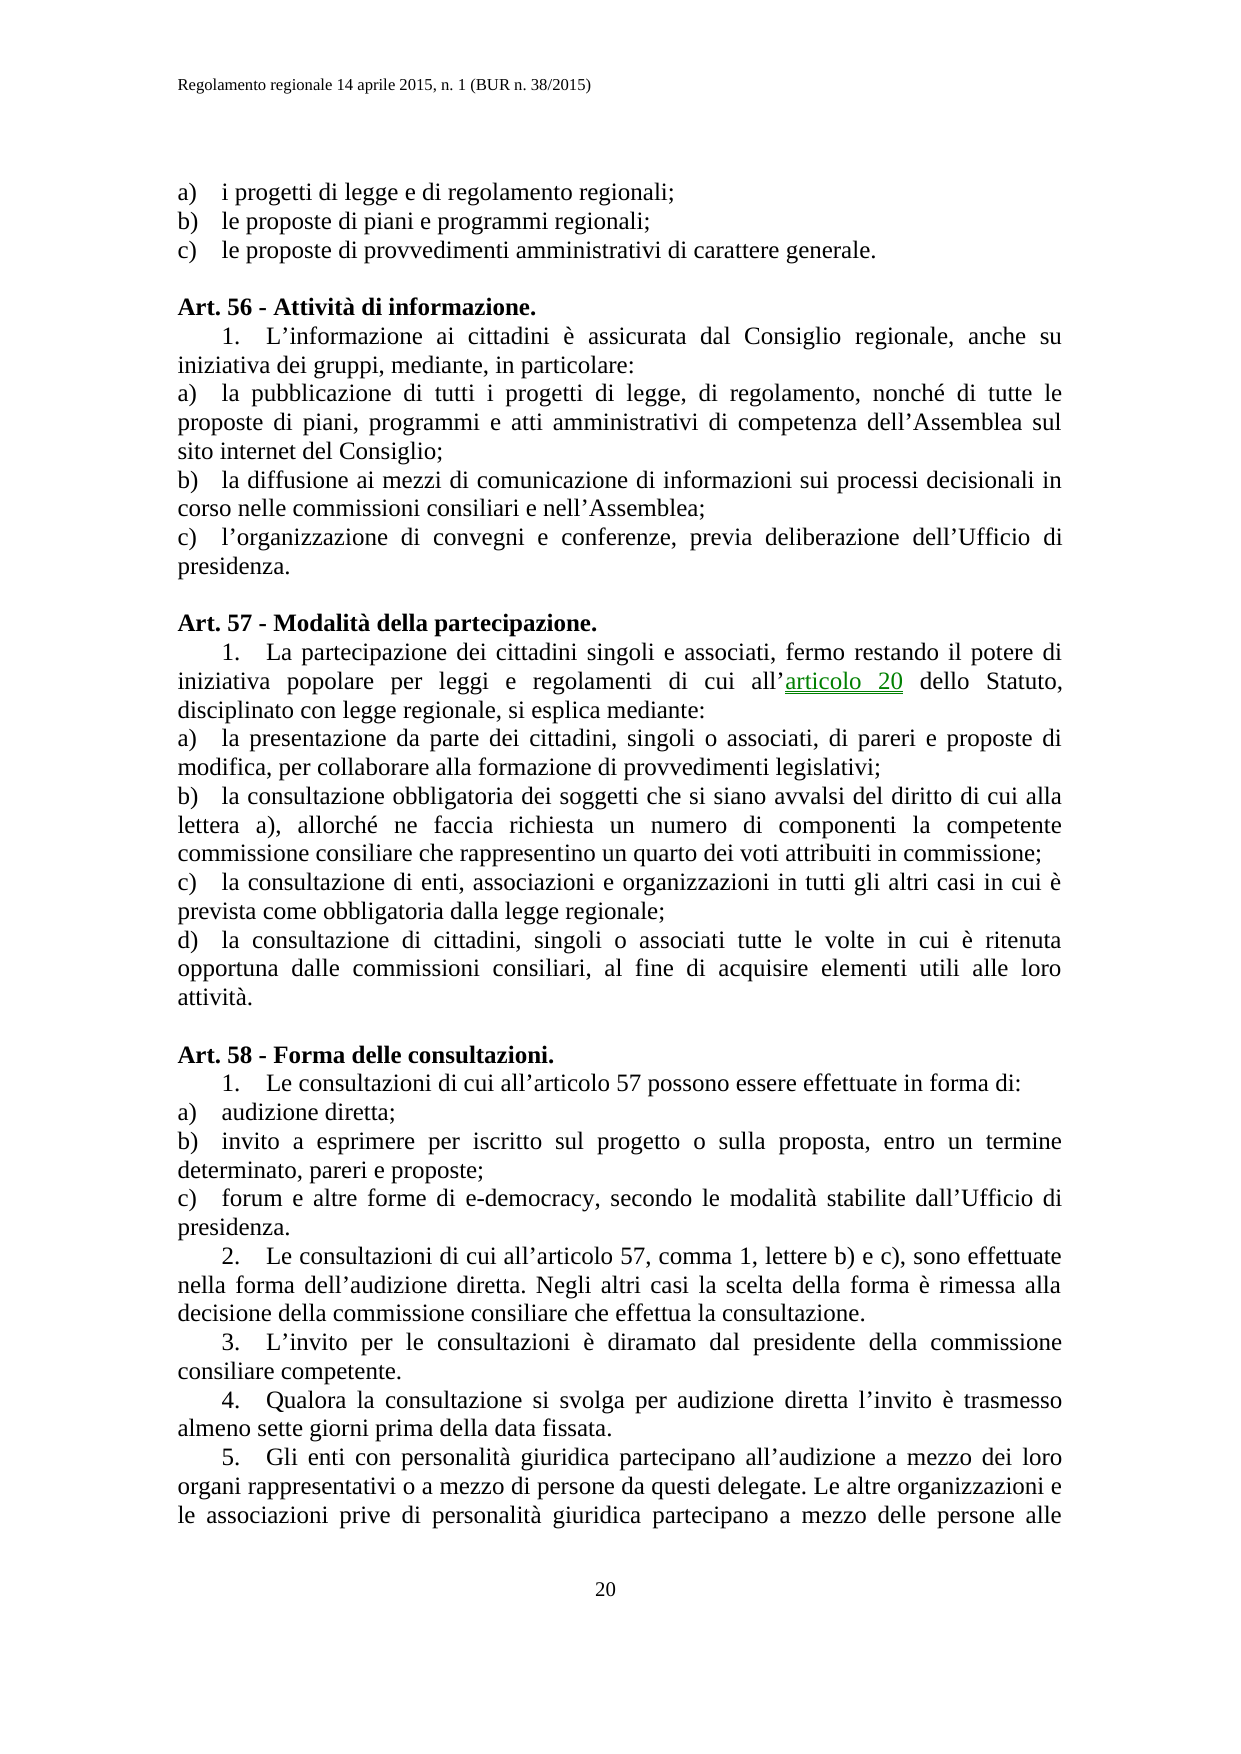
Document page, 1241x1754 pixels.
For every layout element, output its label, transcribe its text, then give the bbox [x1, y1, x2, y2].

text a) la presentazione da parte dei cittadini, singoli o associati, di pareri e proposte di modifica, per collaborare alla formazione di provvedimenti legislativi; [177, 723, 1063, 781]
text 1. L’informazione ai cittadini è assicurata dal Consiglio regionale, anche su iniziativa dei gruppi, mediante, in particolare: [177, 321, 1063, 378]
subtitle Art. 58 - Forma delle consultazioni. [177, 1040, 1063, 1068]
text b) invito a esprimere per iscritto sul progetto o sulla proposta, entro un termine determinato, pareri e proposte; [177, 1126, 1063, 1183]
text a) i progetti di legge e di regolamento regionali; [177, 177, 1063, 206]
text 2. Le consultazioni di cui all’articolo 57, comma 1, lettere b) e c), sono effettuate nella forma dell’audizione diretta. Negli altri casi la scelta della forma è rimessa alla decisione della commissione consiliare che effettua la consultazione. [177, 1241, 1063, 1327]
text 3. L’invito per le consultazioni è diramato dal presidente della commissione consiliare competente. [177, 1327, 1063, 1385]
text 1. La partecipazione dei cittadini singoli e associati, fermo restando il potere di iniziativa popolare per leggi e regolamenti di cui all’/leggi/2012/12st0001.html#art20articolo 20 dello Statuto, disciplinato con legge regionale, si esplica mediante: [177, 637, 1063, 723]
text 4. Qualora la consultazione si svolga per audizione diretta l’invito è trasmesso almeno sette giorni prima della data fissata. [177, 1385, 1063, 1442]
text a) audizione diretta; [177, 1097, 1063, 1126]
text c) le proposte di provvedimenti amministrativi di carattere generale. [177, 235, 1063, 263]
text b) la diffusione ai mezzi di comunicazione di informazioni sui processi decisionali in corso nelle commissioni consiliari e nell’Assemblea; [177, 465, 1063, 522]
text c) l’organizzazione di convegni e conferenze, previa deliberazione dell’Ufficio di presidenza. [177, 522, 1063, 580]
text 1. Le consultazioni di cui all’articolo 57 possono essere effettuate in forma di: [177, 1068, 1063, 1097]
text b) le proposte di piani e programmi regionali; [177, 206, 1063, 235]
text c) forum e altre forme di e-democracy, secondo le modalità stabilite dall’Ufficio di presidenza. [177, 1183, 1063, 1241]
text d) la consultazione di cittadini, singoli o associati tutte le volte in cui è ritenuta opportuna dalle commissioni consiliari, al fine di acquisire elementi utili alle loro attività. [177, 925, 1063, 1011]
subtitle Art. 57 - Modalità della partecipazione. [177, 608, 1063, 637]
text c) la consultazione di enti, associazioni e organizzazioni in tutti gli altri casi in cui è prevista come obbligatoria dalla legge regionale; [177, 867, 1063, 925]
text a) la pubblicazione di tutti i progetti di legge, di regolamento, nonché di tutte le proposte di piani, programmi e atti amministrativi di competenza dell’Assemblea sul sito internet del Consiglio; [177, 378, 1063, 465]
text 5. Gli enti con personalità giuridica partecipano all’audizione a mezzo dei loro organi rappresentativi o a mezzo di persone da questi delegate. Le altre organizzazioni e le associazioni prive di personalità giuridica partecipano a mezzo delle persone alle [177, 1442, 1063, 1528]
subtitle Art. 56 - Attività di informazione. [177, 292, 1063, 321]
text b) la consultazione obbligatoria dei soggetti che si siano avvalsi del diritto di cui alla lettera a), allorché ne faccia richiesta un numero di componenti la competente commissione consiliare che rappresentino un quarto dei voti attribuiti in commissione; [177, 781, 1063, 867]
